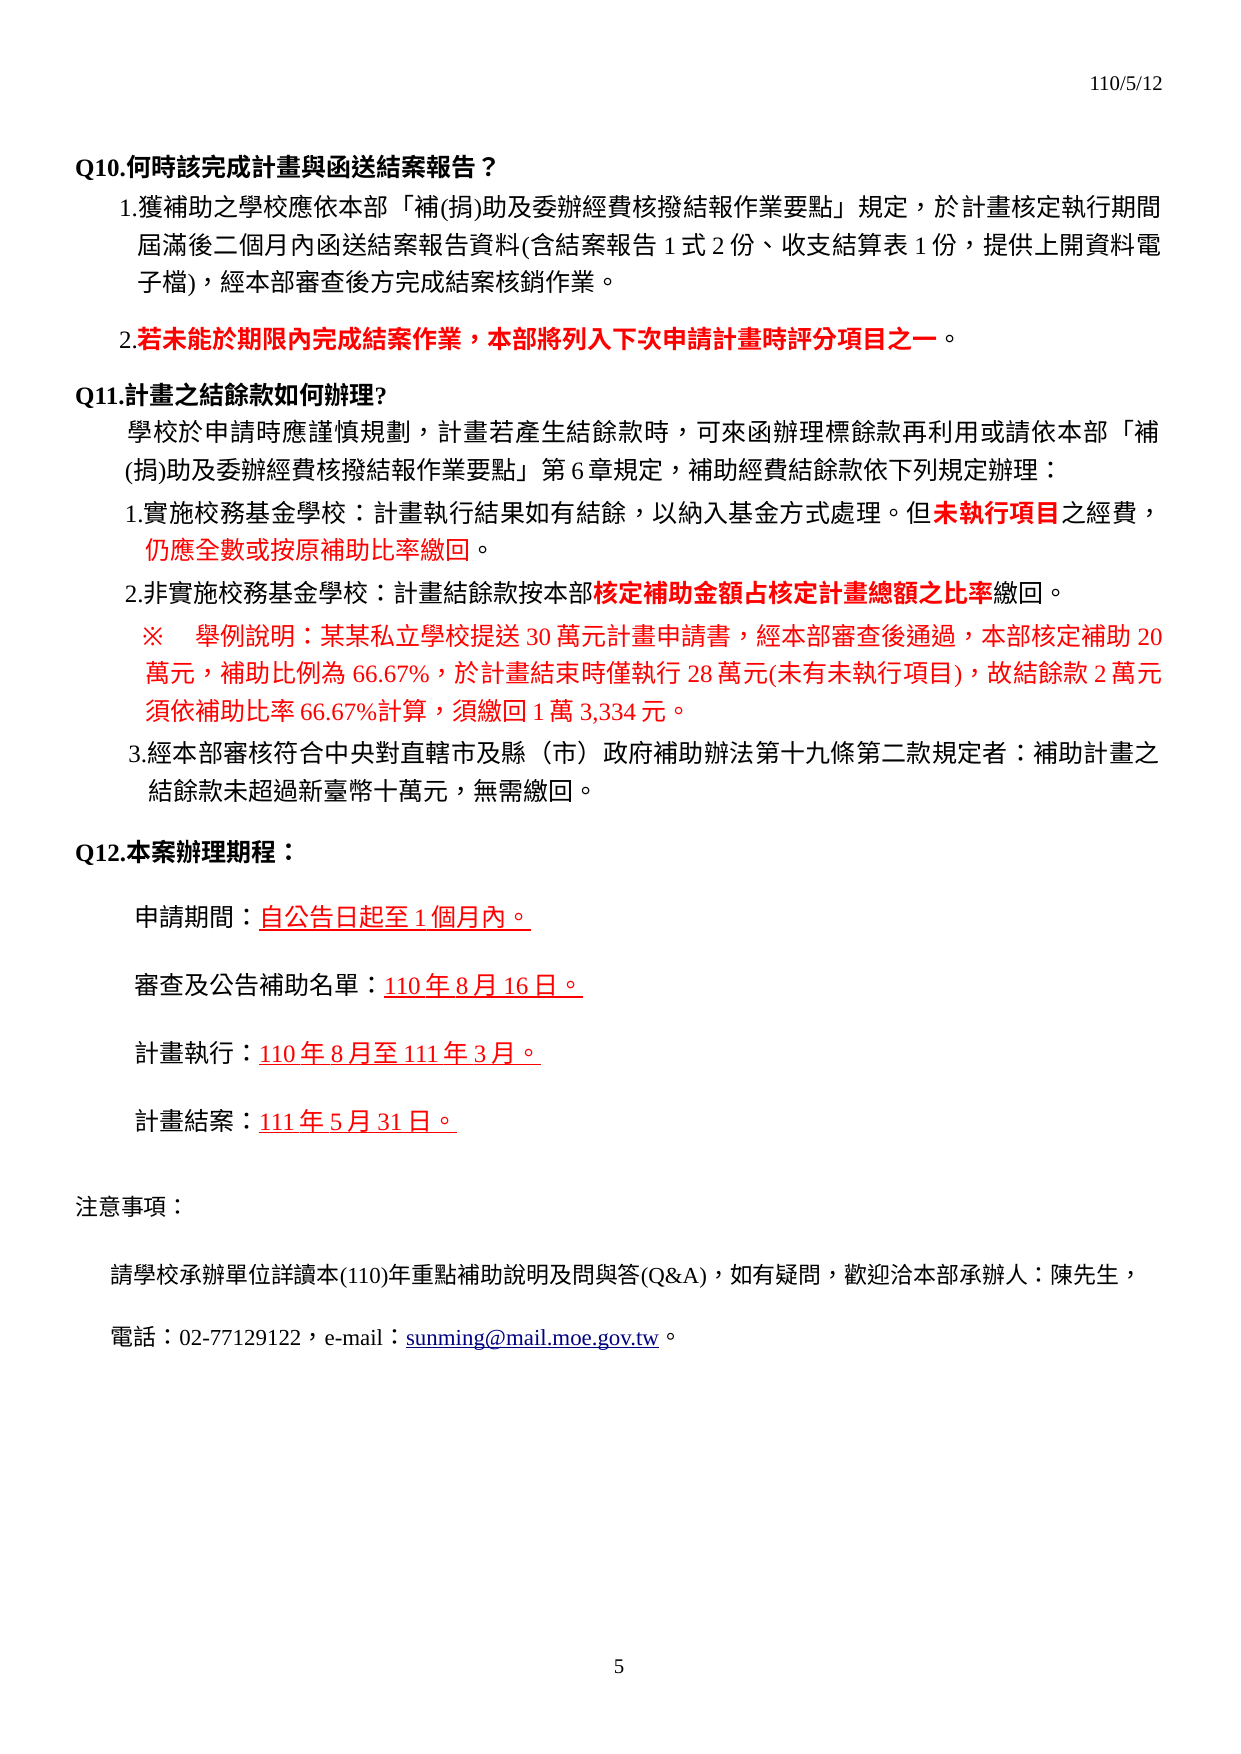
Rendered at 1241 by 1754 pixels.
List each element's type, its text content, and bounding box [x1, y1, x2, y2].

text 計畫執行：110年8月至111年3月。 [134, 1010, 1162, 1072]
text 2.非實施校務基金學校：計畫結餘款按本部核定補助金額占核定計畫總額之比率繳回。 [124, 572, 1162, 610]
text 2.若未能於期限內完成結案作業，本部將列入下次申請計畫時評分項目之一。 [119, 318, 1162, 356]
list 舉例說明：某某私立學校提送30萬元計畫申請書，經本部審查後通過，本部核定補助20萬元，補助比例為66.67%，於計畫結束時僅執行28萬元(未有未執行項目)，故結餘款2萬元須依補助比率66.67%計算，須繳回1萬3,334元。 [142, 615, 1162, 727]
text 1.獲補助之學校應依本部「補(捐)助及委辦經費核撥結報作業要點」規定，於計畫核定執行期間屆滿後二個月內函送結案報告資料(含結案報告1式2份、收支結算表1份，提供上開資料電子檔)，經本部審查後方完成結案核銷作業。 [119, 187, 1162, 299]
text Q12.本案辦理期程： [75, 832, 1162, 869]
text 申請期間：自公告日起至1個月內。 [134, 874, 1162, 937]
text 學校於申請時應謹慎規劃，計畫若產生結餘款時，可來函辦理標餘款再利用或請依本部「補(捐)助及委辦經費核撥結報作業要點」第6章規定，補助經費結餘款依下列規定辦理： [124, 412, 1162, 487]
text Q11.計畫之結餘款如何辦理? [75, 374, 1162, 412]
text 審查及公告補助名單：110年8月16日。 [134, 942, 1162, 1004]
text 3.經本部審核符合中央對直轄市及縣（市）政府補助辦法第十九條第二款規定者：補助計畫之結餘款未超過新臺幣十萬元，無需繳回。 [128, 733, 1162, 808]
text Q10.何時該完成計畫與函送結案報告？ [75, 124, 1162, 187]
text 請學校承辦單位詳讀本(110)年重點補助說明及問與答(Q&A)，如有疑問，歡迎洽本部承辦人：陳先生，電話：02-77129122，e-mail：sunming@mail.moe.gov.tw。 [110, 1232, 1156, 1357]
text 注意事項： [75, 1164, 1162, 1226]
text 1.實施校務基金學校：計畫執行結果如有結餘，以納入基金方式處理。但未執行項目之經費，仍應全數或按原補助比率繳回。 [124, 492, 1162, 567]
text 計畫結案：111年5月31日。 [134, 1077, 1162, 1140]
